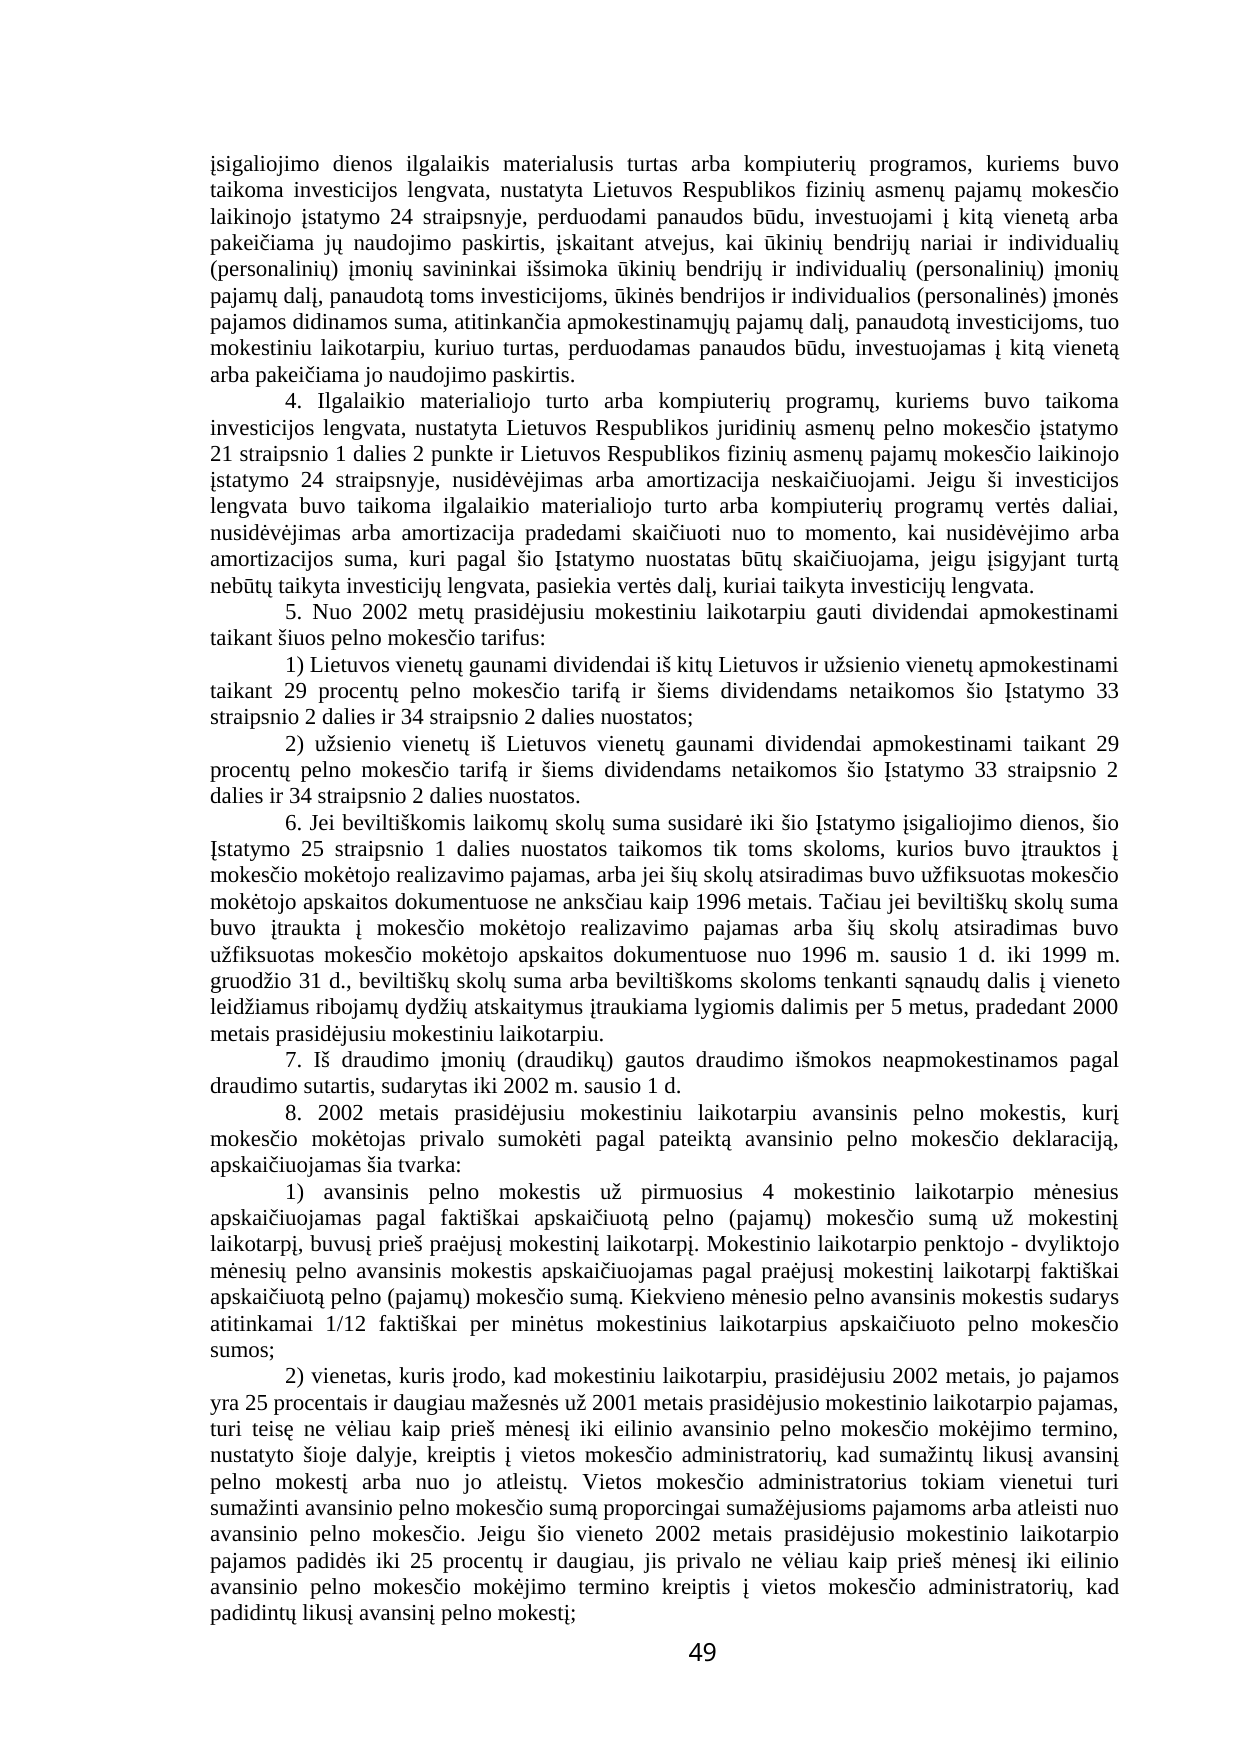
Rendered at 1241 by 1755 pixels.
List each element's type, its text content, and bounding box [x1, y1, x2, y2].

text 6. Jei beviltiškomis laikomų skolų suma susidarė iki šio Įstatymo įsigaliojimo dienos, šio Įstatymo 25 straipsnio 1 dalies nuostatos taikomos tik toms skoloms, kurios buvo įtrauktos į mokesčio mokėtojo realizavimo pajamas, arba jei šių skolų atsiradimas buvo užfiksuotas mokesčio mokėtojo apskaitos dokumentuose ne anksčiau kaip 1996 metais. Tačiau jei beviltiškų skolų suma buvo įtraukta į mokesčio mokėtojo realizavimo pajamas arba šių skolų atsiradimas buvo užfiksuotas mokesčio mokėtojo apskaitos dokumentuose nuo 1996 m. sausio 1 d. iki 1999 m. gruodžio 31 d., beviltiškų skolų suma arba beviltiškoms skoloms tenkanti sąnaudų dalis į vieneto leidžiamus ribojamų dydžių atskaitymus įtraukiama lygiomis dalimis per 5 metus, pradedant 2000 metais prasidėjusiu mokestiniu laikotarpiu. [210, 809, 1120, 1046]
text įsigaliojimo dienos ilgalaikis materialusis turtas arba kompiuterių programos, kuriems buvo taikoma investicijos lengvata, nustatyta Lietuvos Respublikos fizinių asmenų pajamų mokesčio laikinojo įstatymo 24 straipsnyje, perduodami panaudos būdu, investuojami į kitą vienetą arba pakeičiama jų naudojimo paskirtis, įskaitant atvejus, kai ūkinių bendrijų nariai ir individualių (personalinių) įmonių savininkai išsimoka ūkinių bendrijų ir individualių (personalinių) įmonių pajamų dalį, panaudotą toms investicijoms, ūkinės bendrijos ir individualios (personalinės) įmonės pajamos didinamos suma, atitinkančia apmokestinamųjų pajamų dalį, panaudotą investicijoms, tuo mokestiniu laikotarpiu, kuriuo turtas, perduodamas panaudos būdu, investuojamas į kitą vienetą arba pakeičiama jo naudojimo paskirtis. [210, 150, 1120, 387]
text 2) vienetas, kuris įrodo, kad mokestiniu laikotarpiu, prasidėjusiu 2002 metais, jo pajamos yra 25 procentais ir daugiau mažesnės už 2001 metais prasidėjusio mokestinio laikotarpio pajamas, turi teisę ne vėliau kaip prieš mėnesį iki eilinio avansinio pelno mokesčio mokėjimo termino, nustatyto šioje dalyje, kreiptis į vietos mokesčio administratorių, kad sumažintų likusį avansinį pelno mokestį arba nuo jo atleistų. Vietos mokesčio administratorius tokiam vienetui turi sumažinti avansinio pelno mokesčio sumą proporcingai sumažėjusioms pajamoms arba atleisti nuo avansinio pelno mokesčio. Jeigu šio vieneto 2002 metais prasidėjusio mokestinio laikotarpio pajamos padidės iki 25 procentų ir daugiau, jis privalo ne vėliau kaip prieš mėnesį iki eilinio avansinio pelno mokesčio mokėjimo termino kreiptis į vietos mokesčio administratorių, kad padidintų likusį avansinį pelno mokestį; [210, 1362, 1120, 1626]
text 2) užsienio vienetų iš Lietuvos vienetų gaunami dividendai apmokestinami taikant 29 procentų pelno mokesčio tarifą ir šiems dividendams netaikomos šio Įstatymo 33 straipsnio 2 dalies ir 34 straipsnio 2 dalies nuostatos. [210, 730, 1120, 809]
text 8. 2002 metais prasidėjusiu mokestiniu laikotarpiu avansinis pelno mokestis, kurį mokesčio mokėtojas privalo sumokėti pagal pateiktą avansinio pelno mokesčio deklaraciją, apskaičiuojamas šia tvarka: [210, 1099, 1120, 1178]
text 1) Lietuvos vienetų gaunami dividendai iš kitų Lietuvos ir užsienio vienetų apmokestinami taikant 29 procentų pelno mokesčio tarifą ir šiems dividendams netaikomos šio Įstatymo 33 straipsnio 2 dalies ir 34 straipsnio 2 dalies nuostatos; [210, 651, 1120, 730]
text 5. Nuo 2002 metų prasidėjusiu mokestiniu laikotarpiu gauti dividendai apmokestinami taikant šiuos pelno mokesčio tarifus: [210, 598, 1120, 651]
text 4. Ilgalaikio materialiojo turto arba kompiuterių programų, kuriems buvo taikoma investicijos lengvata, nustatyta Lietuvos Respublikos juridinių asmenų pelno mokesčio įstatymo 21 straipsnio 1 dalies 2 punkte ir Lietuvos Respublikos fizinių asmenų pajamų mokesčio laikinojo įstatymo 24 straipsnyje, nusidėvėjimas arba amortizacija neskaičiuojami. Jeigu ši investicijos lengvata buvo taikoma ilgalaikio materialiojo turto arba kompiuterių programų vertės daliai, nusidėvėjimas arba amortizacija pradedami skaičiuoti nuo to momento, kai nusidėvėjimo arba amortizacijos suma, kuri pagal šio Įstatymo nuostatas būtų skaičiuojama, jeigu įsigyjant turtą nebūtų taikyta investicijų lengvata, pasiekia vertės dalį, kuriai taikyta investicijų lengvata. [210, 387, 1120, 598]
text 7. Iš draudimo įmonių (draudikų) gautos draudimo išmokos neapmokestinamos pagal draudimo sutartis, sudarytas iki 2002 m. sausio 1 d. [210, 1046, 1120, 1099]
text 1) avansinis pelno mokestis už pirmuosius 4 mokestinio laikotarpio mėnesius apskaičiuojamas pagal faktiškai apskaičiuotą pelno (pajamų) mokesčio sumą už mokestinį laikotarpį, buvusį prieš praėjusį mokestinį laikotarpį. Mokestinio laikotarpio penktojo - dvyliktojo mėnesių pelno avansinis mokestis apskaičiuojamas pagal praėjusį mokestinį laikotarpį faktiškai apskaičiuotą pelno (pajamų) mokesčio sumą. Kiekvieno mėnesio pelno avansinis mokestis sudarys atitinkamai 1/12 faktiškai per minėtus mokestinius laikotarpius apskaičiuoto pelno mokesčio sumos; [210, 1178, 1120, 1362]
